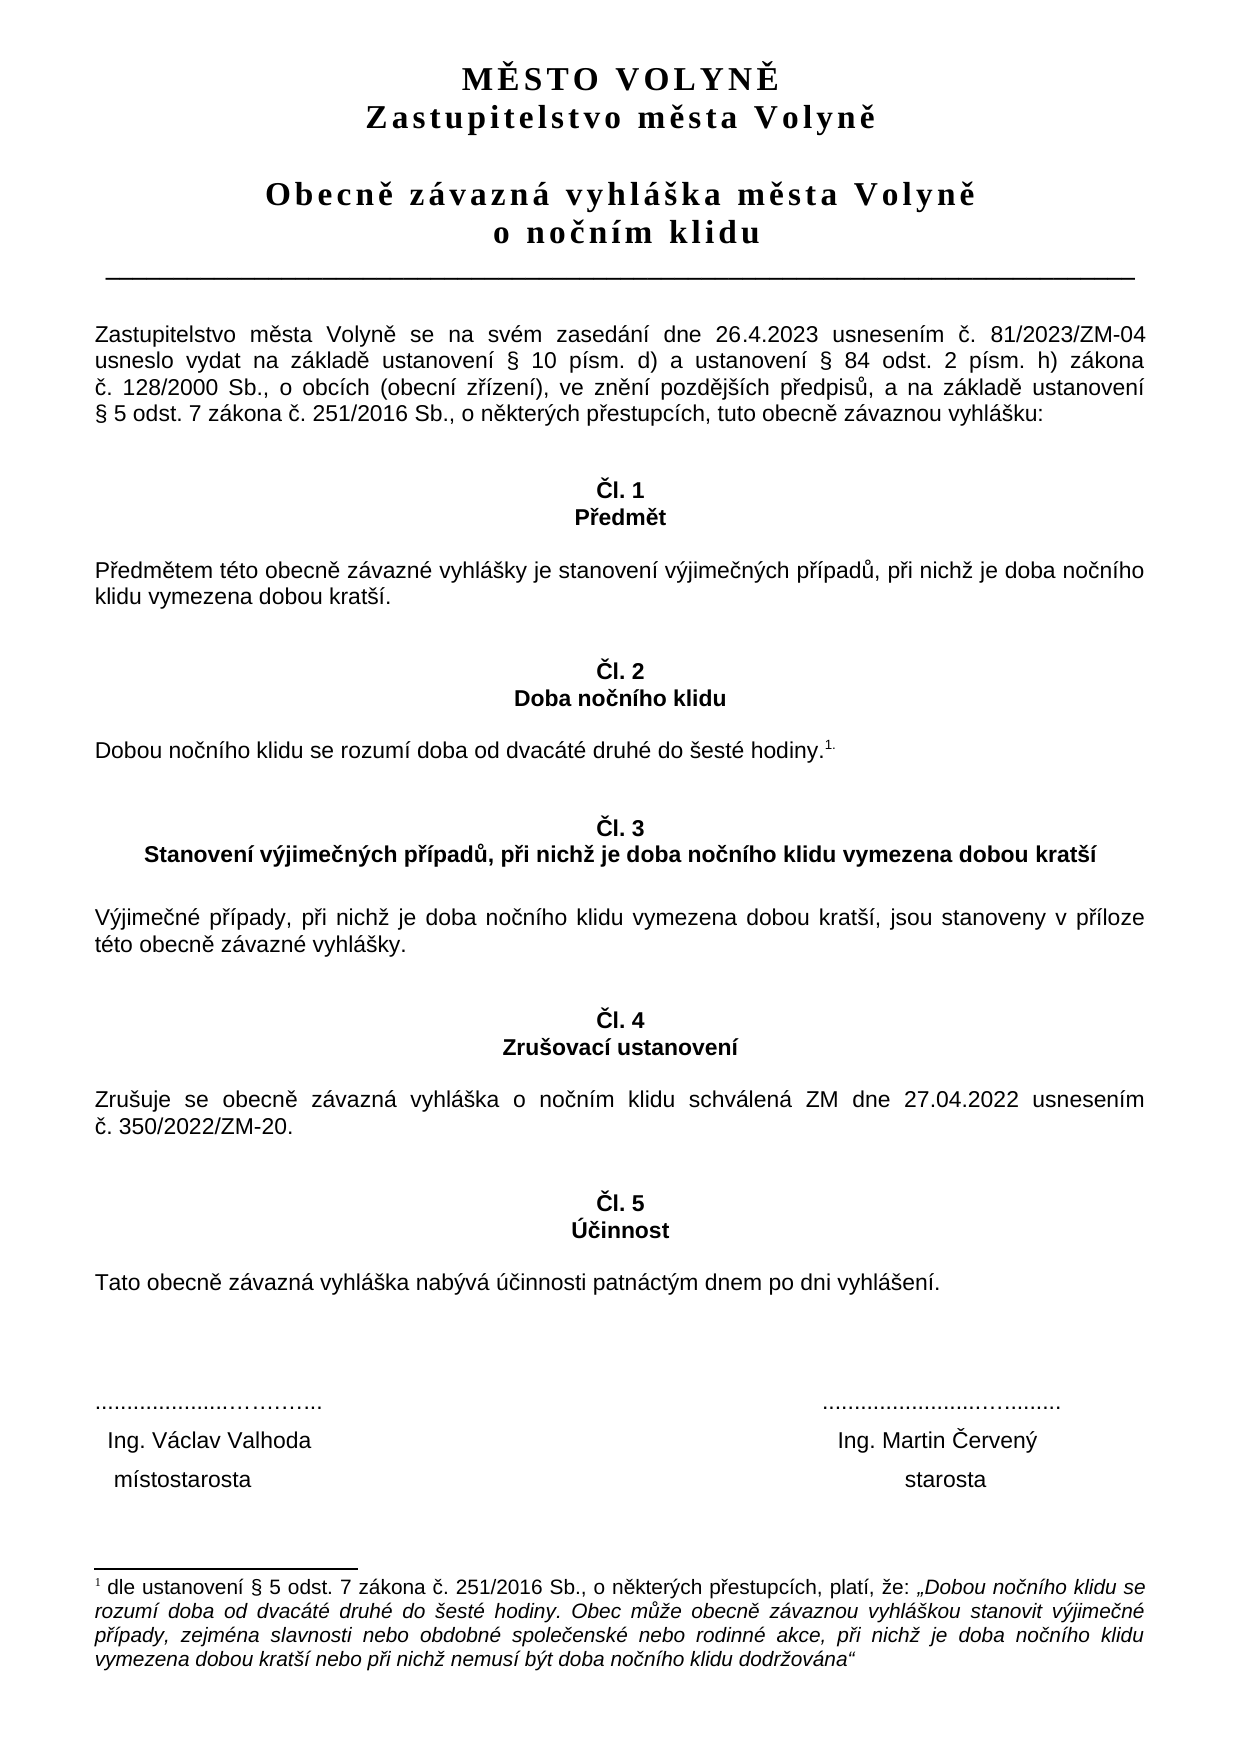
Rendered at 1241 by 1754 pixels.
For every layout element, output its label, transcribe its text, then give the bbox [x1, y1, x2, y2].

text dle ustanovení § 5 odst. 7 zákona č. 251/2016 Sb., o některých přestupcích, platí, že: „Dobou nočního klidu se rozumí doba od dvacáté druhé do šesté hodiny. Obec může obecně závaznou vyhláškou stanovit výjimečné případy, zejména slavnosti nebo obdobné společenské nebo rodinné akce, při nichž je doba nočního klidu vymezena dobou kratší nebo při nichž nemusí být doba nočního klidu dodržována“ [94, 1575, 1146, 1671]
text Výjimečné případy, při nichž je doba nočního klidu vymezena dobou kratší, jsou stanoveny v příloze této obecně závazné vyhlášky. [94, 904, 1146, 957]
text Čl. 1 [94, 477, 1146, 504]
text Čl. 3 [94, 815, 1146, 841]
text Obecně závazná vyhláška města Volyně [94, 174, 1146, 212]
text o nočním klidu ____________________________________________________________________________ [94, 212, 1146, 282]
text Čl. 5 [94, 1190, 1146, 1217]
text Čl. 4 [94, 1007, 1146, 1033]
text Doba nočního klidu [94, 684, 1146, 711]
text .....................…….…... .........................…......... [94, 1388, 1146, 1415]
text místostarosta starosta [94, 1466, 1146, 1492]
text Ing. Václav Valhoda Ing. Martin Červený [94, 1427, 1146, 1453]
subtitle MĚSTO VOLYNĚ [94, 59, 1146, 97]
text Stanovení výjimečných případů, při nichž je doba nočního klidu vymezena dobou kratší [94, 841, 1146, 868]
text Zrušovací ustanovení [94, 1033, 1146, 1060]
text Předmětem této obecně závazné vyhlášky je stanovení výjimečných případů, při nichž je doba nočního klidu vymezena dobou kratší. [94, 557, 1146, 609]
text Zastupitelstvo města Volyně se na svém zasedání dne 26.4.2023 usnesením č. 81/2023/ZM-04 usneslo vydat na základě ustanovení § 10 písm. d) a ustanovení § 84 odst. 2 písm. h) zákona č. 128/2000 Sb., o obcích (obecní zřízení), ve znění pozdějších předpisů, a na základě ustanovení § 5 odst. 7 zákona č. 251/2016 Sb., o některých přestupcích, tuto obecně závaznou vyhlášku: [94, 321, 1146, 426]
text Dobou nočního klidu se rozumí doba od dvacáté druhé do šesté hodiny.. [94, 737, 1146, 764]
text Zastupitelstvo města Volyně [94, 97, 1146, 136]
text Zrušuje se obecně závazná vyhláška o nočním klidu schválená ZM dne 27.04.2022 usnesením č. 350/2022/ZM-20. [94, 1086, 1146, 1139]
text Čl. 2 [94, 658, 1146, 684]
text Účinnost [94, 1217, 1146, 1243]
text Předmět [94, 504, 1146, 530]
text Tato obecně závazná vyhláška nabývá účinnosti patnáctým dnem po dni vyhlášení. [94, 1269, 1146, 1296]
